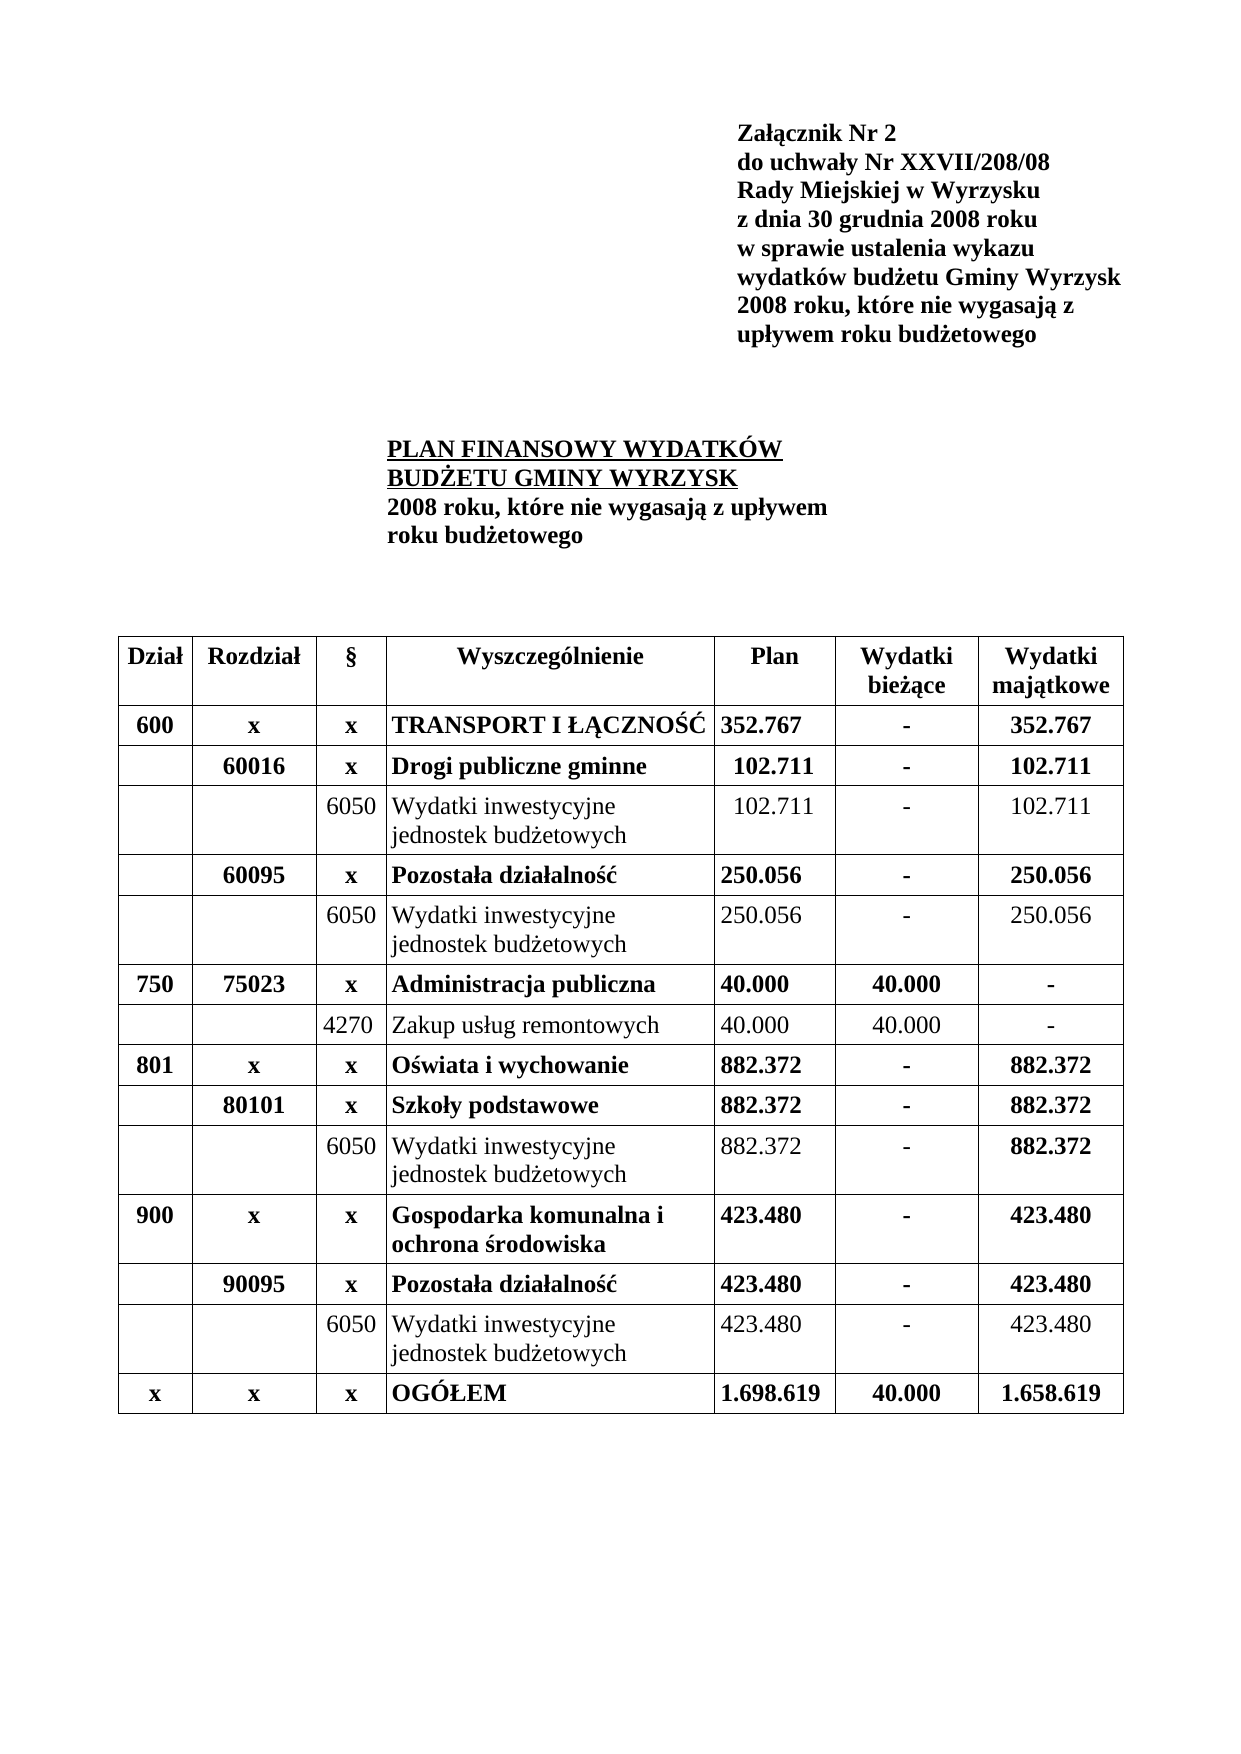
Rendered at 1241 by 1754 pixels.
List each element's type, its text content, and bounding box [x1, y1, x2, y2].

table_cell - [836, 1086, 978, 1125]
table_cell 900 [119, 1195, 192, 1263]
table_cell [119, 1305, 192, 1372]
table_cell 6050 [317, 1126, 386, 1194]
table_header Plan [715, 637, 835, 705]
table_cell 6050 [317, 896, 386, 964]
table_cell 102.711 [715, 746, 835, 785]
text roku budżetowego [118, 521, 1122, 549]
text PLAN FINANSOWY WYDATKÓW [118, 434, 1122, 463]
table_cell [193, 786, 316, 854]
table_cell x [193, 1195, 316, 1263]
table_cell [119, 855, 192, 895]
table_cell - [836, 1264, 978, 1303]
text upływem roku budżetowego [118, 319, 1122, 348]
table_cell x [317, 746, 386, 785]
table_cell - [979, 1005, 1123, 1044]
table_cell - [836, 706, 978, 745]
table_cell x [317, 1264, 386, 1303]
table_cell Wydatki inwestycyjne jednostek budżetowych [387, 1126, 714, 1194]
table_cell 423.480 [979, 1305, 1123, 1372]
text z dnia 30 grudnia 2008 roku [118, 204, 1122, 233]
table_cell - [836, 855, 978, 895]
table_cell 250.056 [715, 896, 835, 964]
table_cell Pozostała działalność [387, 1264, 714, 1303]
table_cell - [836, 1126, 978, 1194]
table_cell 40.000 [715, 965, 835, 1004]
table_header Dział [119, 637, 192, 705]
table_cell [119, 786, 192, 854]
table_cell 60016 [193, 746, 316, 785]
table_cell 60095 [193, 855, 316, 895]
table_cell x [119, 1374, 192, 1413]
table_cell x [317, 1374, 386, 1413]
table_cell - [836, 1195, 978, 1263]
table_cell 40.000 [715, 1005, 835, 1044]
table_cell 423.480 [715, 1195, 835, 1263]
table_cell 1.658.619 [979, 1374, 1123, 1413]
table_cell 80101 [193, 1086, 316, 1125]
table_cell 250.056 [979, 855, 1123, 895]
table_cell 40.000 [836, 1005, 978, 1044]
table_cell Szkoły podstawowe [387, 1086, 714, 1125]
text do uchwały Nr XXVII/208/08 [118, 147, 1122, 176]
table_cell Administracja publiczna [387, 965, 714, 1004]
table_cell x [193, 1045, 316, 1085]
text wydatków budżetu Gminy Wyrzysk [118, 262, 1122, 291]
table_cell [119, 896, 192, 964]
text w sprawie ustalenia wykazu [118, 233, 1122, 262]
table_cell Gospodarka komunalna i ochrona środowiska [387, 1195, 714, 1263]
table_cell 102.711 [715, 786, 835, 854]
table_cell [119, 1005, 192, 1044]
table_cell 250.056 [979, 896, 1123, 964]
table_cell 600 [119, 706, 192, 745]
table_cell 102.711 [979, 746, 1123, 785]
table_cell 6050 [317, 1305, 386, 1372]
table_cell 882.372 [715, 1126, 835, 1194]
table_cell 423.480 [979, 1264, 1123, 1303]
table_cell x [193, 706, 316, 745]
table_cell - [836, 746, 978, 785]
table_cell 882.372 [979, 1086, 1123, 1125]
table_header Wyszczególnienie [387, 637, 714, 705]
table_cell 1.698.619 [715, 1374, 835, 1413]
table_cell Drogi publiczne gminne [387, 746, 714, 785]
table_cell Pozostała działalność [387, 855, 714, 895]
table_cell x [193, 1374, 316, 1413]
table_cell Oświata i wychowanie [387, 1045, 714, 1085]
table_cell Wydatki inwestycyjne jednostek budżetowych [387, 786, 714, 854]
text Rady Miejskiej w Wyrzysku [118, 176, 1122, 204]
table_cell x [317, 1195, 386, 1263]
table_cell [119, 1126, 192, 1194]
table_cell x [317, 855, 386, 895]
text BUDŻETU GMINY WYRZYSK [118, 463, 1122, 492]
text 2008 roku, które nie wygasają z upływem [118, 492, 1122, 521]
table_cell - [836, 1305, 978, 1372]
text 2008 roku, które nie wygasają z [118, 291, 1122, 319]
table_cell x [317, 1045, 386, 1085]
table_cell OGÓŁEM [387, 1374, 714, 1413]
table_cell 75023 [193, 965, 316, 1004]
table_cell 4270 [317, 1005, 386, 1044]
table_cell - [979, 965, 1123, 1004]
table_cell Wydatki inwestycyjne jednostek budżetowych [387, 896, 714, 964]
table_cell 102.711 [979, 786, 1123, 854]
table_cell Zakup usług remontowych [387, 1005, 714, 1044]
table_cell [193, 1305, 316, 1372]
table_cell [193, 1005, 316, 1044]
table_cell [193, 896, 316, 964]
table_cell 882.372 [715, 1045, 835, 1085]
table_cell 40.000 [836, 1374, 978, 1413]
table_cell x [317, 965, 386, 1004]
table_cell 6050 [317, 786, 386, 854]
table_cell - [836, 896, 978, 964]
table_cell 250.056 [715, 855, 835, 895]
table_cell [193, 1126, 316, 1194]
table_cell 882.372 [715, 1086, 835, 1125]
table_cell 40.000 [836, 965, 978, 1004]
table_header § [317, 637, 386, 705]
table_cell 882.372 [979, 1045, 1123, 1085]
table_cell 423.480 [715, 1305, 835, 1372]
table_header Wydatki majątkowe [979, 637, 1123, 705]
table_cell - [836, 786, 978, 854]
table_header Rozdział [193, 637, 316, 705]
table_cell [119, 1086, 192, 1125]
text Załącznik Nr 2 [118, 118, 1122, 147]
table_cell 352.767 [979, 706, 1123, 745]
table_cell 882.372 [979, 1126, 1123, 1194]
table_cell 801 [119, 1045, 192, 1085]
table_cell 750 [119, 965, 192, 1004]
table_cell - [836, 1045, 978, 1085]
table_cell 423.480 [979, 1195, 1123, 1263]
table_cell 90095 [193, 1264, 316, 1303]
table_cell 423.480 [715, 1264, 835, 1303]
table_cell 352.767 [715, 706, 835, 745]
table_cell x [317, 706, 386, 745]
table_cell TRANSPORT I ŁĄCZNOŚĆ [387, 706, 714, 745]
table_cell x [317, 1086, 386, 1125]
table_cell Wydatki inwestycyjne jednostek budżetowych [387, 1305, 714, 1372]
table_cell [119, 1264, 192, 1303]
table_header Wydatki bieżące [836, 637, 978, 705]
table_cell [119, 746, 192, 785]
